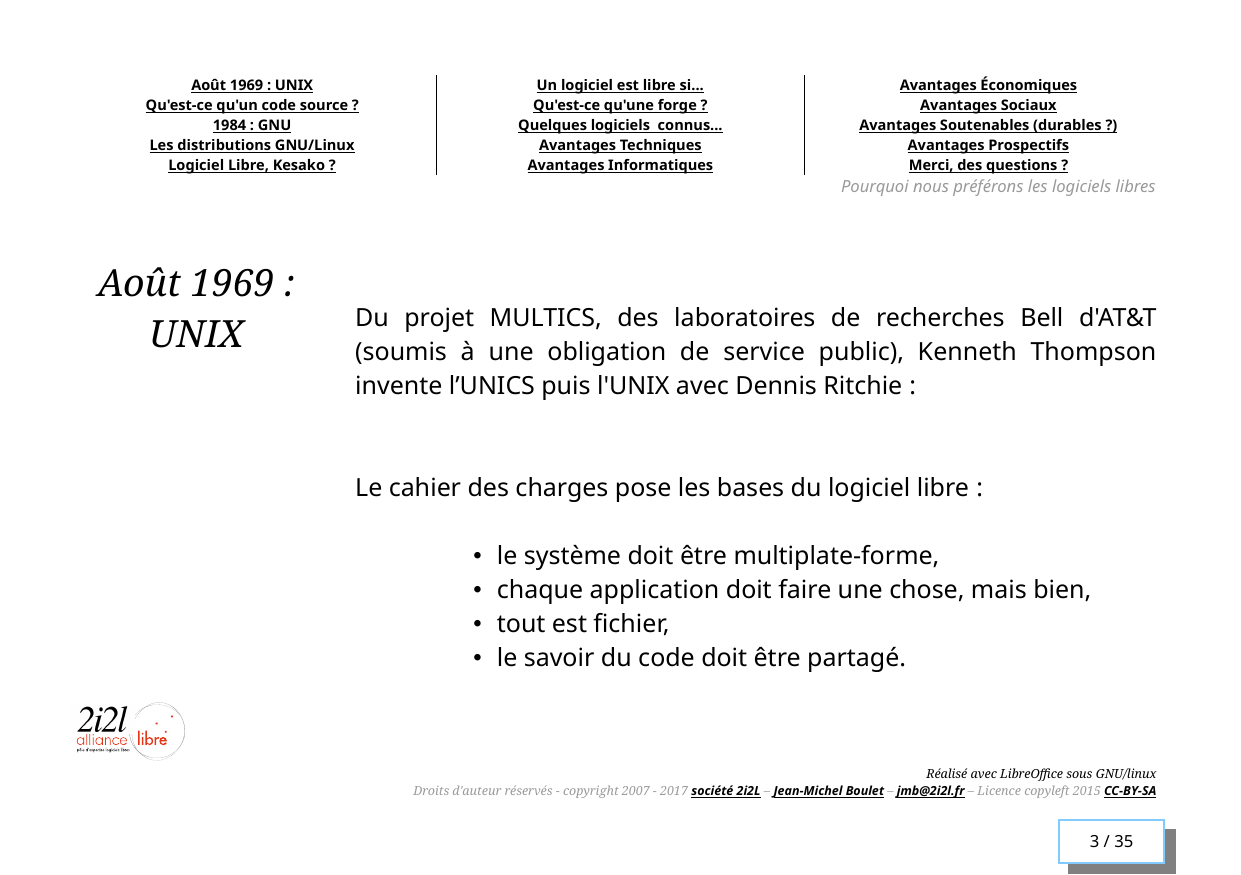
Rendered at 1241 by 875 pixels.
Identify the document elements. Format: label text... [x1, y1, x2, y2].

text Le cahier des charges pose les bases du logiciel libre : [355, 470, 1158, 504]
text Du projet MULTICS, des laboratoires de recherches Bell d'AT&T (soumis à une obligation de service public), Kenneth Thompson invente l’UNICS puis l'UNIX avec Dennis Ritchie : [355, 299, 1158, 402]
list chaque application doit faire une chose, mais bien, [473, 572, 1158, 606]
subtitle Août 1969 : UNIX [83, 256, 314, 358]
list le savoir du code doit être partagé. [473, 640, 1158, 674]
list le système doit être multiplate-forme, [473, 538, 1158, 572]
picture [69, 704, 136, 734]
list tout est fichier, [473, 606, 1158, 640]
